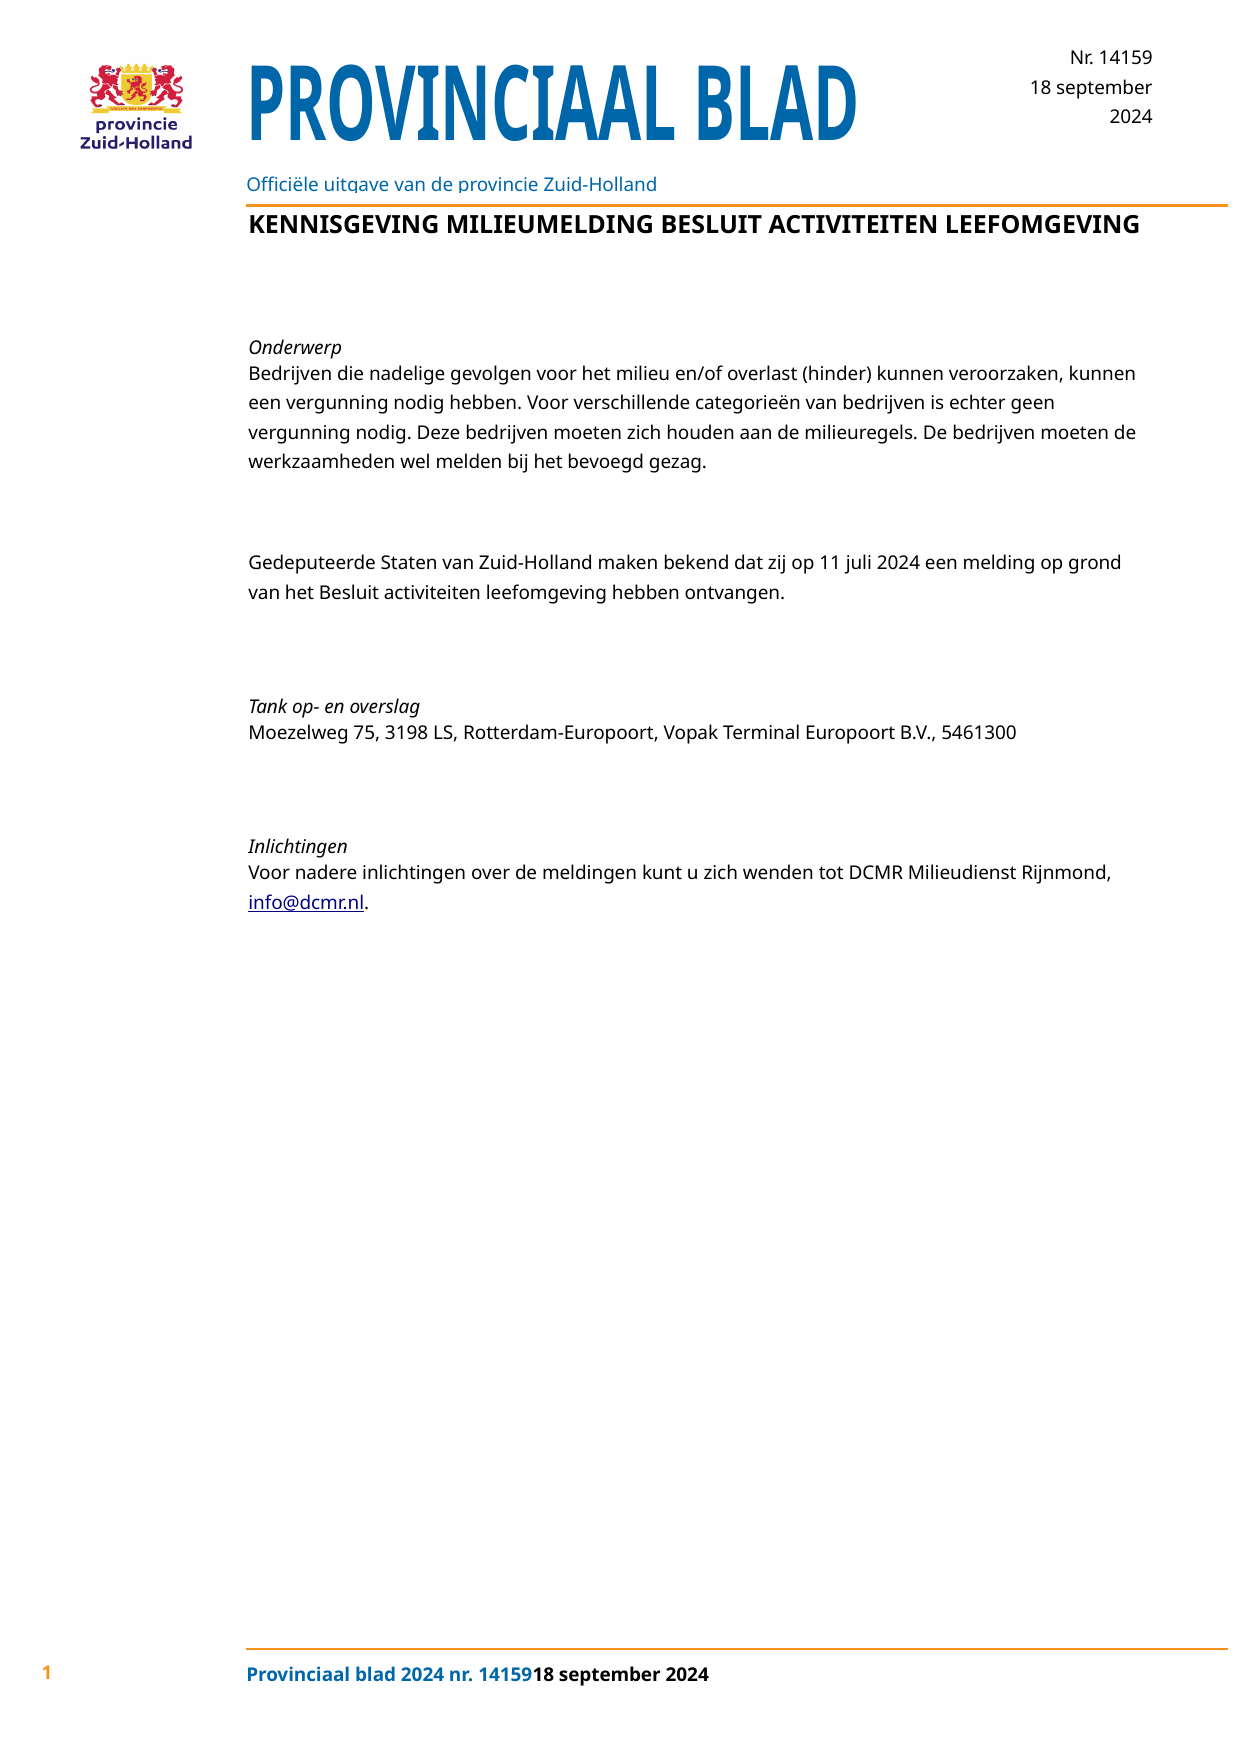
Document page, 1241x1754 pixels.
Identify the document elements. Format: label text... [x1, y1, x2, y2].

text Onderwerp [248, 334, 1152, 360]
text Moezelweg 75, 3198 LS, Rotterdam-Europoort, Vopak Terminal Europoort B.V., 5461300 [248, 719, 1152, 745]
text Bedrijven die nadelige gevolgen voor het milieu en/of overlast (hinder) kunnen veroorzaken, kunnen een vergunning nodig hebben. Voor verschillende categorieën van bedrijven is echter geen vergunning nodig. Deze bedrijven moeten zich houden aan de milieuregels. De bedrijven moeten de werkzaamheden wel melden bij het bevoegd gezag. [248, 360, 1152, 474]
text KENNISGEVING MILIEUMELDING BESLUIT ACTIVITEITEN LEEFOMGEVING [248, 207, 1152, 241]
text Voor nadere inlichtingen over de meldingen kunt u zich wenden tot DCMR Milieudienst Rijnmond, info@dcmr.nl. [248, 859, 1152, 915]
text Inlichtingen [248, 834, 1152, 859]
text Tank op- en overslag [248, 693, 1152, 719]
text Gedeputeerde Staten van Zuid-Holland maken bekend dat zij op 11 juli 2024 een melding op grond van het Besluit activiteiten leefomgeving hebben ontvangen. [248, 549, 1152, 605]
picture [41, 47, 231, 172]
